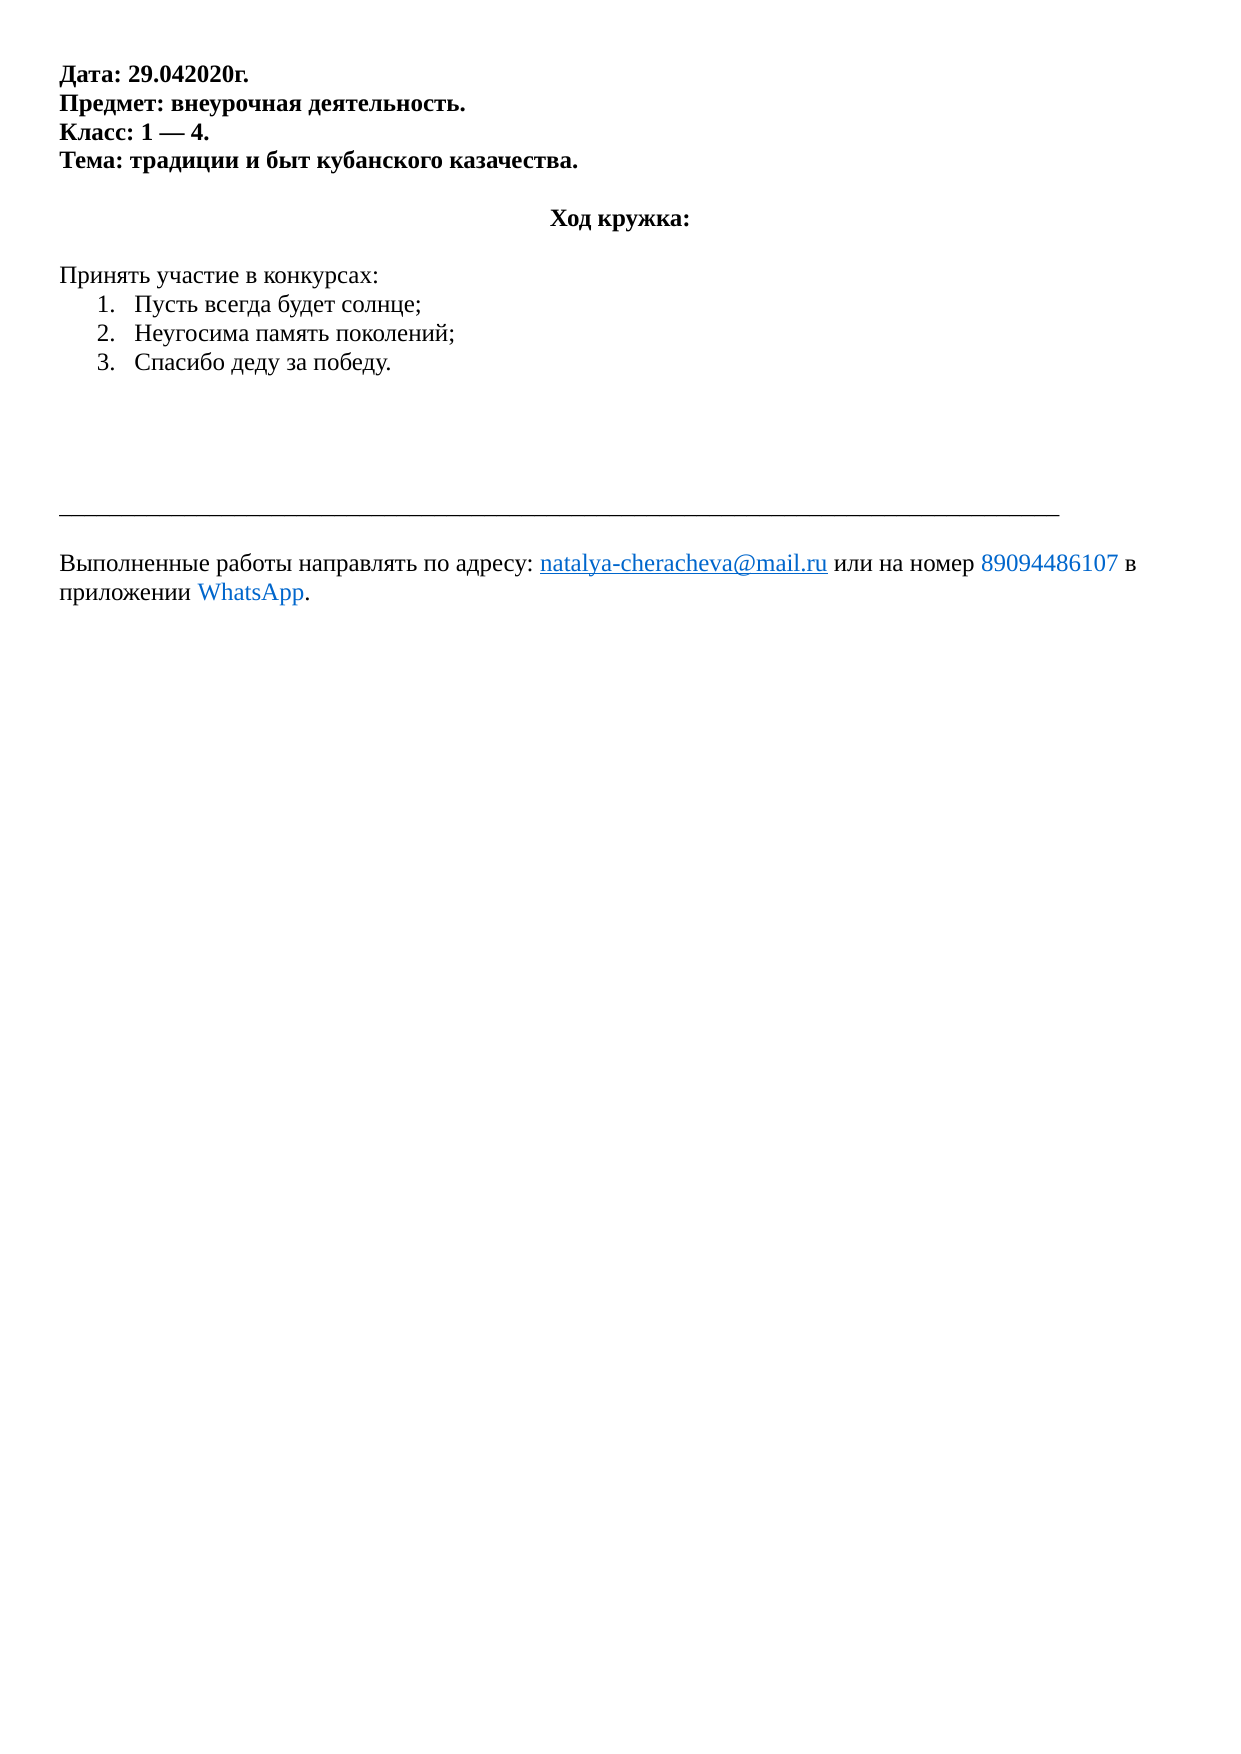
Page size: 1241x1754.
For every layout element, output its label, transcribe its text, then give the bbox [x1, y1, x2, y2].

text Принять участие в конкурсах: [59, 260, 1181, 289]
text Дата: 29.042020г. [59, 59, 1181, 88]
text Тема: традиции и быт кубанского казачества. [59, 145, 1181, 174]
list Неугосима память поколений; [97, 318, 1181, 347]
list Спасибо деду за победу. [97, 347, 1181, 375]
text ________________________________________________________________________________ [59, 490, 1181, 519]
text Класс: 1 — 4. [59, 117, 1181, 145]
text Ход кружка: [59, 203, 1181, 232]
text Предмет: внеурочная деятельность. [59, 88, 1181, 117]
text Выполненные работы направлять по адресу: natalya-cheracheva@mail.ru или на номер 89094486107 в приложении WhatsApp. [59, 548, 1181, 605]
list Пусть всегда будет солнце; [97, 289, 1181, 318]
